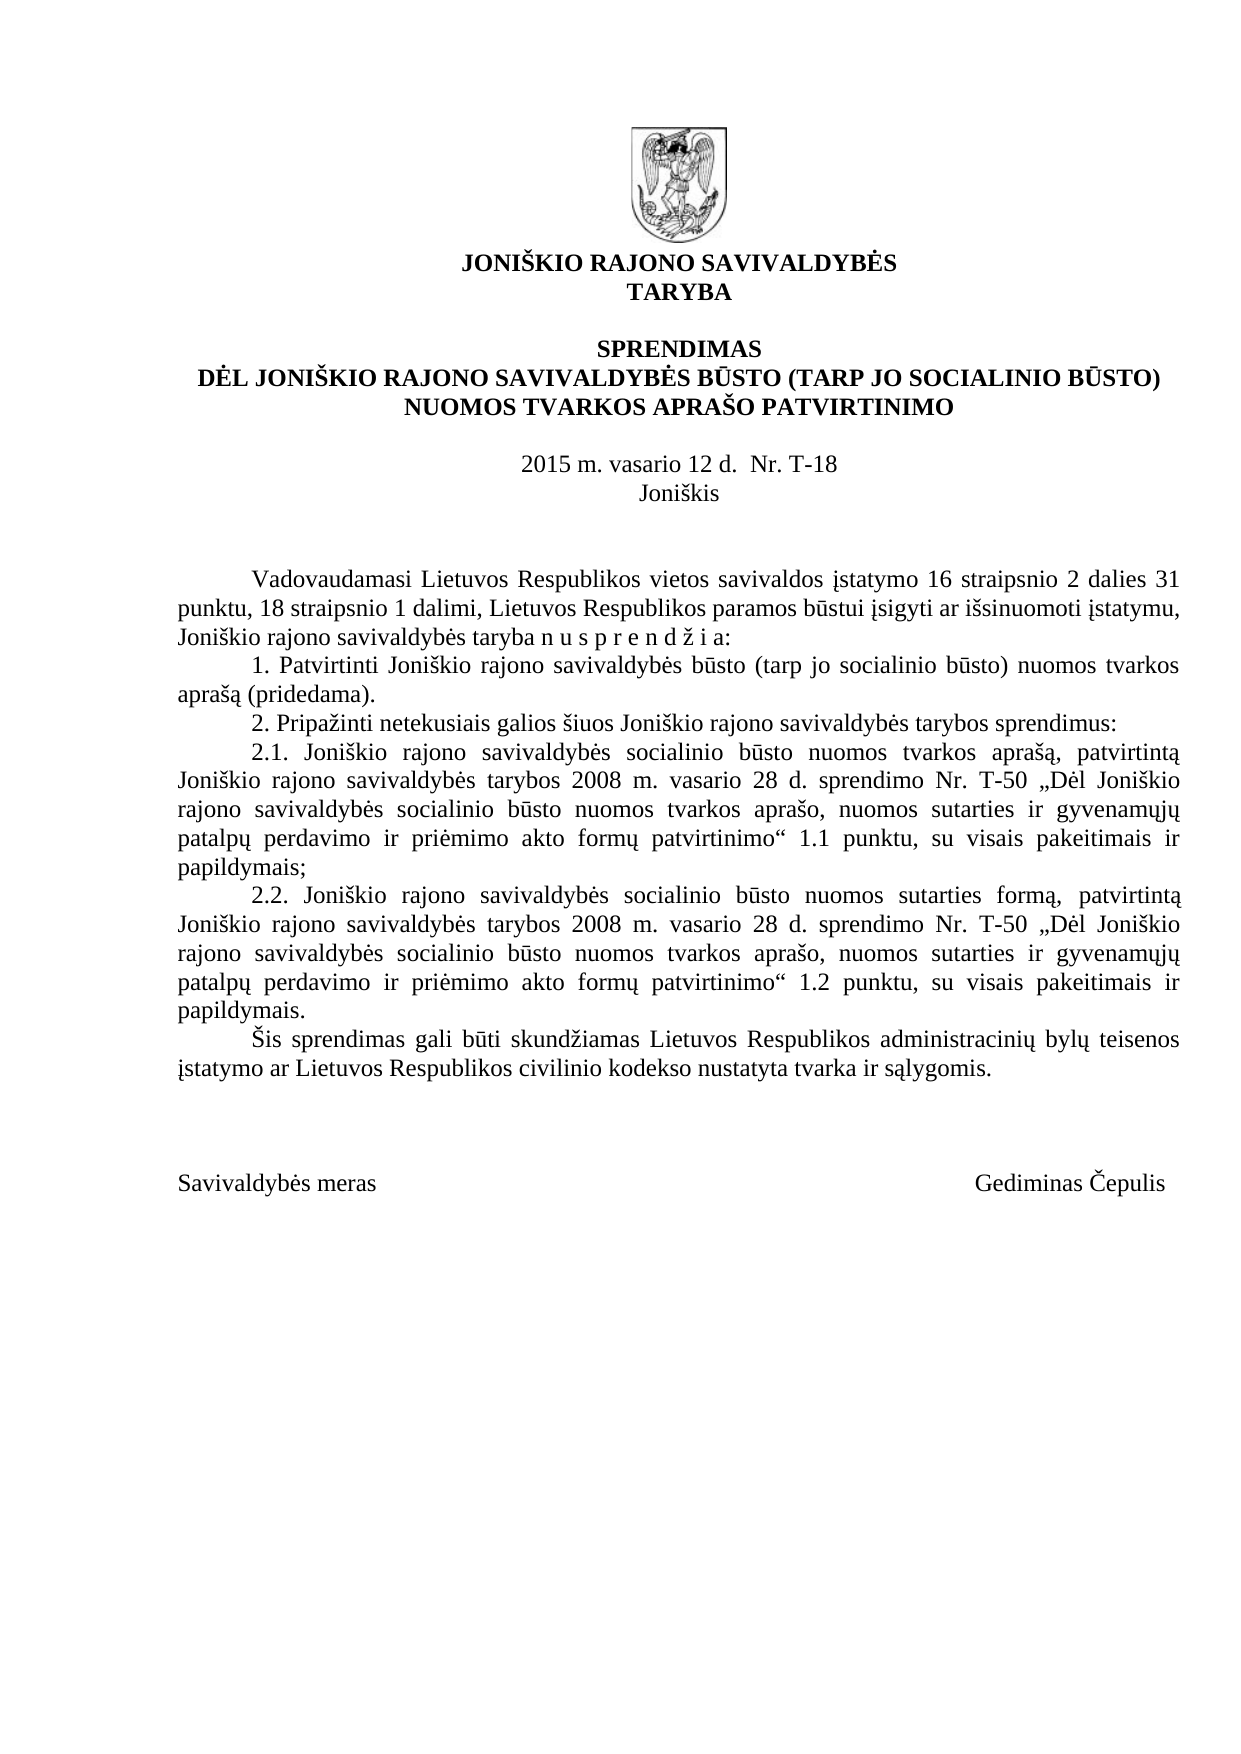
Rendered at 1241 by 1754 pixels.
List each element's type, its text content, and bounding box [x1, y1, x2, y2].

text Vadovaudamasi Lietuvos Respublikos vietos savivaldos įstatymo 16 straipsnio 2 dalies 31 punktu, 18 straipsnio 1 dalimi, Lietuvos Respublikos paramos būstui įsigyti ar išsinuomoti įstatymu, Joniškio rajono savivaldybės taryba n u s p r e n d ž i a: [177, 564, 1181, 650]
text 2015 m. vasario 12 d. Nr. T-18 [177, 449, 1181, 478]
text Savivaldybės meras Gediminas Čepulis [177, 1168, 1181, 1197]
text 2. Pripažinti netekusiais galios šiuos Joniškio rajono savivaldybės tarybos sprendimus: [177, 708, 1181, 737]
text DĖL JONIŠKIO RAJONO SAVIVALDYBĖS BŪSTO (TARP JO SOCIALINIO BŪSTO) NUOMOS TVARKOS APRAŠO PATVIRTINIMO [177, 363, 1181, 420]
text SPRENDIMAS [177, 334, 1181, 363]
text 2.2. Joniškio rajono savivaldybės socialinio būsto nuomos sutarties formą, patvirtintą Joniškio rajono savivaldybės tarybos 2008 m. vasario 28 d. sprendimo Nr. T-50 „Dėl Joniškio rajono savivaldybės socialinio būsto nuomos tvarkos aprašo, nuomos sutarties ir gyvenamųjų patalpų perdavimo ir priėmimo akto formų patvirtinimo“ 1.2 punktu, su visais pakeitimais ir papildymais. [177, 880, 1181, 1024]
text TARYBA [177, 277, 1181, 305]
text 2.1. Joniškio rajono savivaldybės socialinio būsto nuomos tvarkos aprašą, patvirtintą Joniškio rajono savivaldybės tarybos 2008 m. vasario 28 d. sprendimo Nr. T-50 „Dėl Joniškio rajono savivaldybės socialinio būsto nuomos tvarkos aprašo, nuomos sutarties ir gyvenamųjų patalpų perdavimo ir priėmimo akto formų patvirtinimo“ 1.1 punktu, su visais pakeitimais ir papildymais; [177, 737, 1181, 880]
text Joniškio rajono savivaldybės [177, 248, 1181, 277]
text Šis sprendimas gali būti skundžiamas Lietuvos Respublikos administracinių bylų teisenos įstatymo ar Lietuvos Respublikos civilinio kodekso nustatyta tvarka ir sąlygomis. [177, 1024, 1181, 1082]
text Joniškis [177, 478, 1181, 507]
text 1. Patvirtinti Joniškio rajono savivaldybės būsto (tarp jo socialinio būsto) nuomos tvarkos aprašą (pridedama). [177, 650, 1181, 708]
